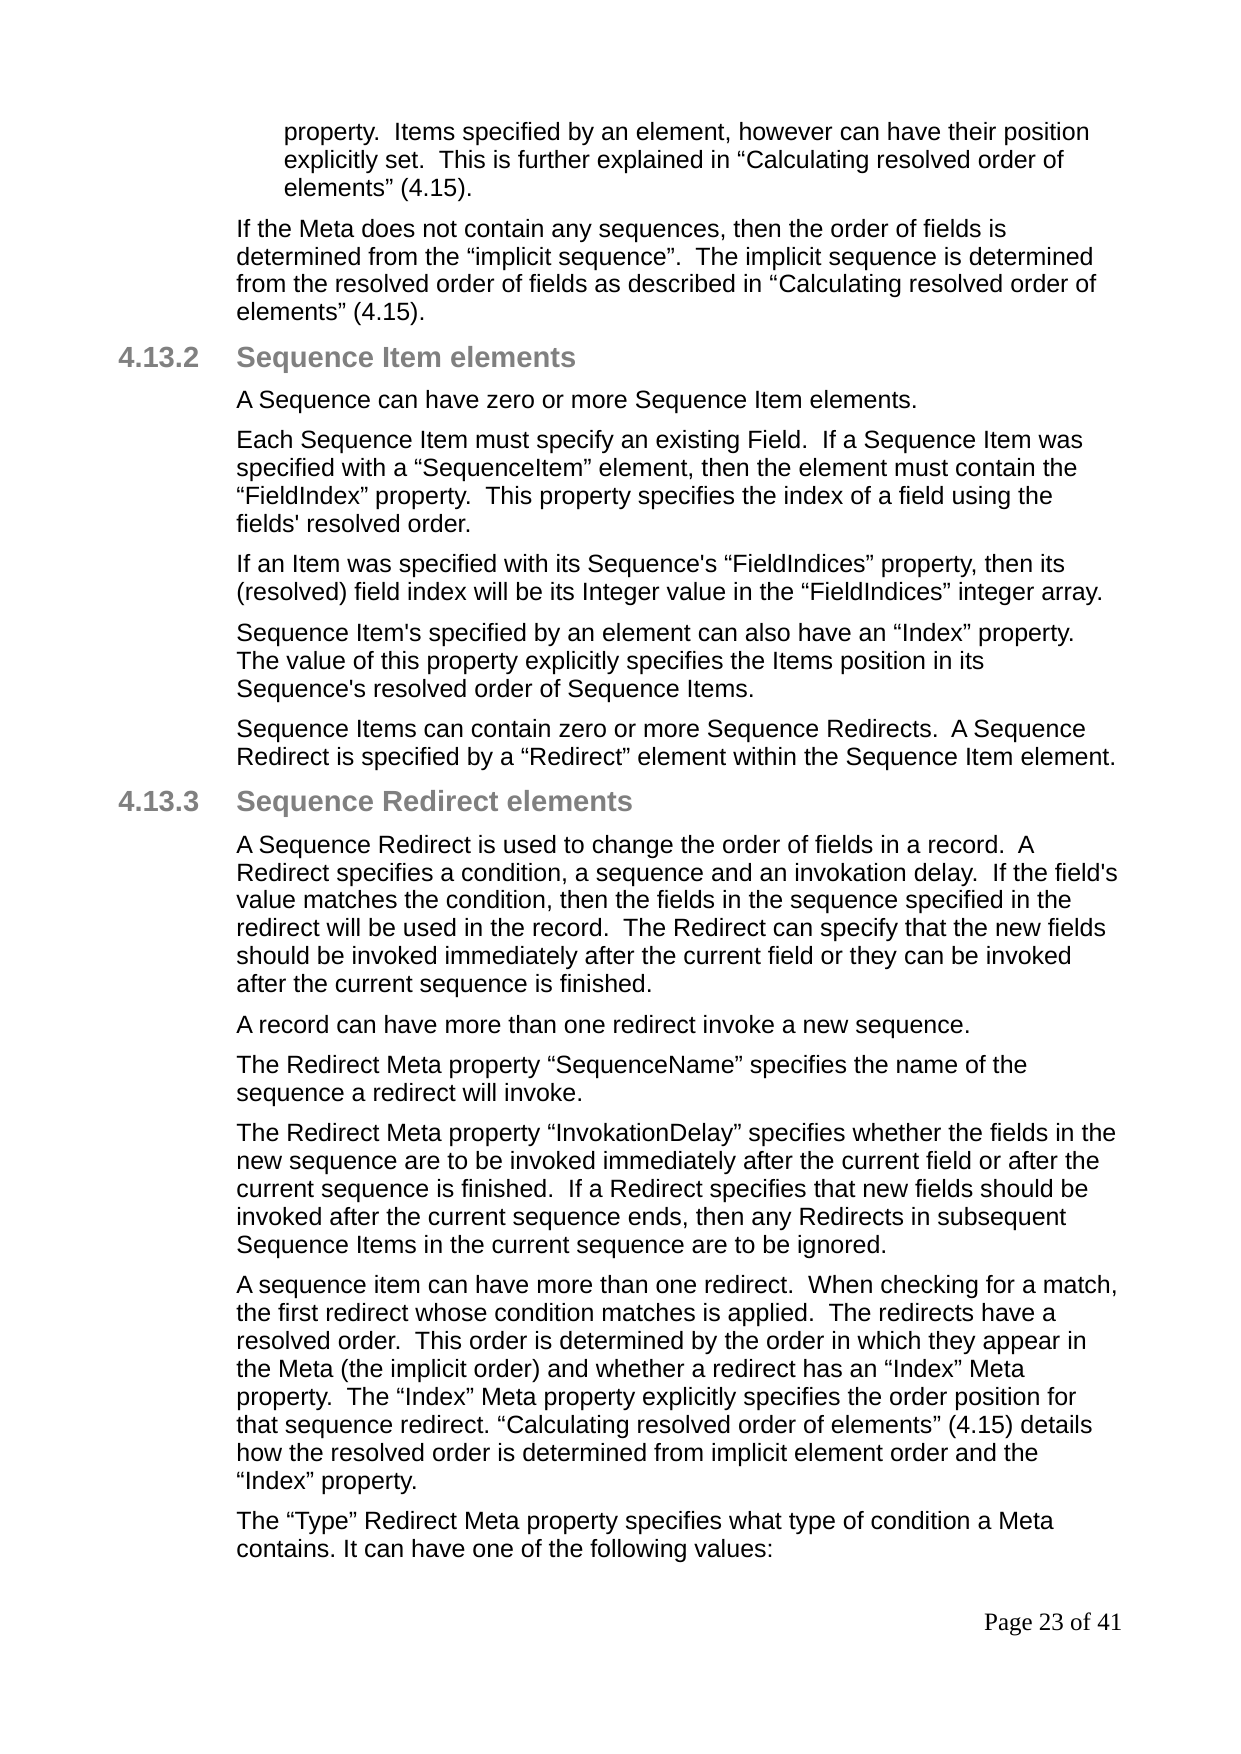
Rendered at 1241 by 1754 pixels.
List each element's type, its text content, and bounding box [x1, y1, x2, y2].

text The “Type” Redirect Meta property specifies what type of condition a Meta contains. It can have one of the following values: [236, 1507, 1122, 1563]
list property. Items specified by an element, however can have their position explicitly set. This is further explained in “Calculating resolved order of elements” (4.15). [236, 118, 1122, 202]
subtitle Sequence Item elements [118, 341, 1122, 373]
text Sequence Item's specified by an element can also have an “Index” property. The value of this property explicitly specifies the Items position in its Sequence's resolved order of Sequence Items. [236, 619, 1122, 702]
text A Sequence can have zero or more Sequence Item elements. [236, 386, 1122, 414]
subtitle Sequence Redirect elements [118, 785, 1122, 818]
text A sequence item can have more than one redirect. When checking for a match, the first redirect whose condition matches is applied. The redirects have a resolved order. This order is determined by the order in which they appear in the Meta (the implicit order) and whether a redirect has an “Index” Meta property. The “Index” Meta property explicitly specifies the order position for that sequence redirect. “Calculating resolved order of elements” (4.15) details how the resolved order is determined from implicit element order and the “Index” property. [236, 1271, 1122, 1494]
text Each Sequence Item must specify an existing Field. If a Sequence Item was specified with a “SequenceItem” element, then the element must contain the “FieldIndex” property. This property specifies the index of a field using the fields' resolved order. [236, 426, 1122, 538]
text If the Meta does not contain any sequences, then the order of fields is determined from the “implicit sequence”. The implicit sequence is determined from the resolved order of fields as described in “Calculating resolved order of elements” (4.15). [236, 214, 1122, 326]
text The Redirect Meta property “InvokationDelay” specifies whether the fields in the new sequence are to be invoked immediately after the current field or after the current sequence is finished. If a Redirect specifies that new fields should be invoked after the current sequence ends, then any Redirects in subsequent Sequence Items in the current sequence are to be ignored. [236, 1119, 1122, 1259]
text Sequence Items can contain zero or more Sequence Redirects. A Sequence Redirect is specified by a “Redirect” element within the Sequence Item element. [236, 715, 1122, 771]
text The Redirect Meta property “SequenceName” specifies the name of the sequence a redirect will invoke. [236, 1051, 1122, 1107]
text A Sequence Redirect is used to change the order of fields in a record. A Redirect specifies a condition, a sequence and an invokation delay. If the field's value matches the condition, then the fields in the sequence specified in the redirect will be used in the record. The Redirect can specify that the new fields should be invoked immediately after the current field or they can be invoked after the current sequence is finished. [236, 830, 1122, 998]
text If an Item was specified with its Sequence's “FieldIndices” property, then its (resolved) field index will be its Integer value in the “FieldIndices” integer array. [236, 550, 1122, 606]
text A record can have more than one redirect invoke a new sequence. [236, 1010, 1122, 1038]
